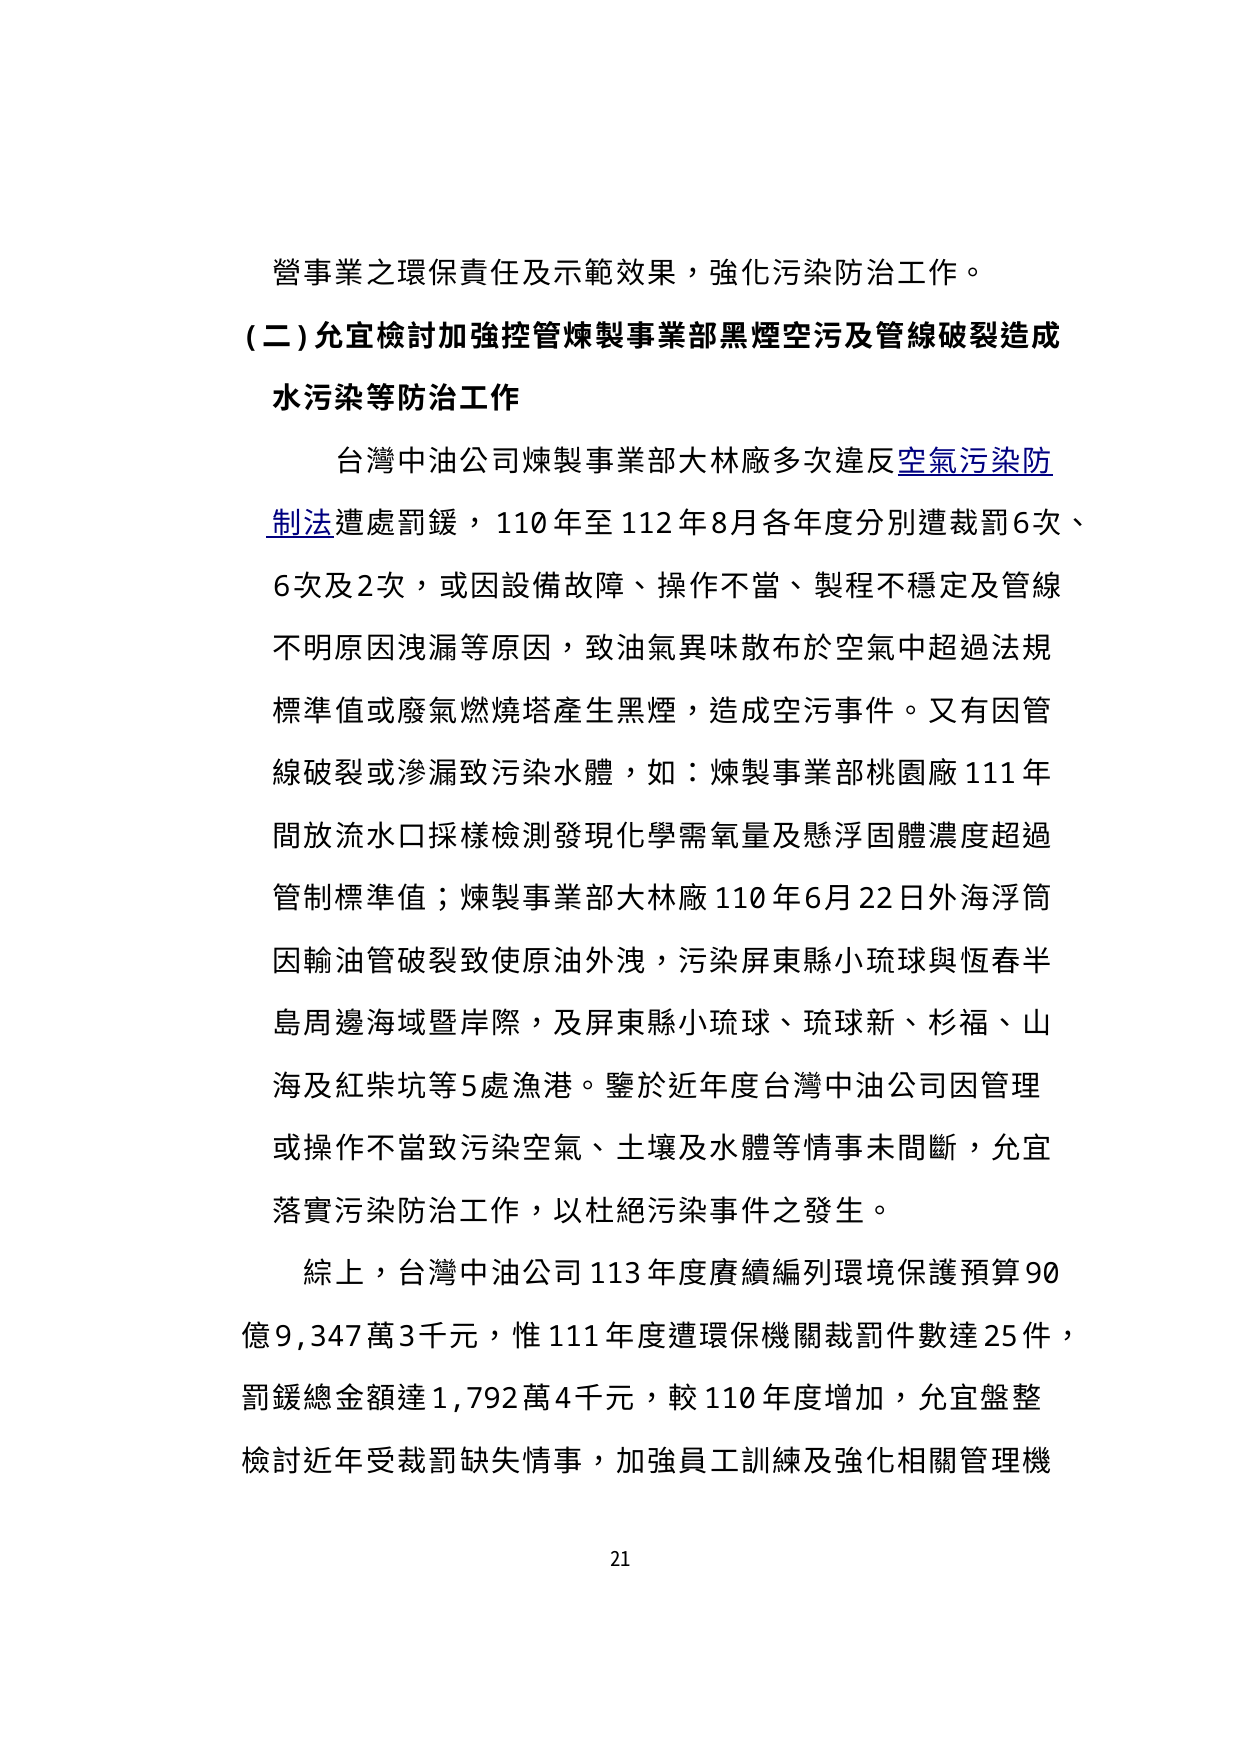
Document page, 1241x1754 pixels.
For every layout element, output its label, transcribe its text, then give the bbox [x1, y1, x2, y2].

text 台灣中油公司煉製事業部大林廠多次違反空氣污染防制法遭處罰鍰，110年至112年8月各年度分別遭裁罰6次、6次及2次，或因設備故障、操作不當、製程不穩定及管線不明原因洩漏等原因，致油氣異味散布於空氣中超過法規標準值或廢氣燃燒塔產生黑煙，造成空污事件。又有因管線破裂或滲漏致污染水體，如：煉製事業部桃園廠111年間放流水口採樣檢測發現化學需氧量及懸浮固體濃度超過管制標準值；煉製事業部大林廠110年6月22日外海浮筒因輸油管破裂致使原油外洩，污染屏東縣小琉球與恆春半島周邊海域暨岸際，及屏東縣小琉球、琉球新、杉福、山海及紅柴坑等5處漁港。鑒於近年度台灣中油公司因管理或操作不當致污染空氣、土壤及水體等情事未間斷，允宜落實污染防治工作，以杜絕污染事件之發生。 [266, 417, 1063, 1229]
text 綜上，台灣中油公司113年度賡續編列環境保護預算90億9,347萬3千元，惟111年度遭環保機關裁罰件數達25件，罰鍰總金額達1,792萬4千元，較110年度增加，允宜盤整檢討近年受裁罰缺失情事，加強員工訓練及強化相關管理機制，以善盡國營企業之社會暨環保責任。 [236, 1229, 1063, 1479]
text 台灣中油公司近年來因違反環保法規，110年至112年8月遭裁罰之件數合計52件，罰鍰總金額計3,610萬元；其中裁罰件數及金額均以111年度25件及1,792萬4千元最高；同期間以違反空氣污染防制法遭處罰鍰者計32件、裁罰金額計2,629萬元最高；另遭裁罰件數以煉製事業部大林廠14件(遭裁罰金額計1,395萬7千元)最高(詳表2)。鑒於環保處罰之意涵，除係針對企業生產活動之污染行為所作處罰外，尚隱含後續可能衍生之鉅額污染整治費用，以及相關損害賠償責任等。台灣中油公司允應重視國營事業之環保責任及示範效果，強化污染防治工作。 [266, 229, 1063, 292]
text (二)允宜檢討加強控管煉製事業部黑煙空污及管線破裂造成水污染等防治工作 [236, 292, 1063, 417]
